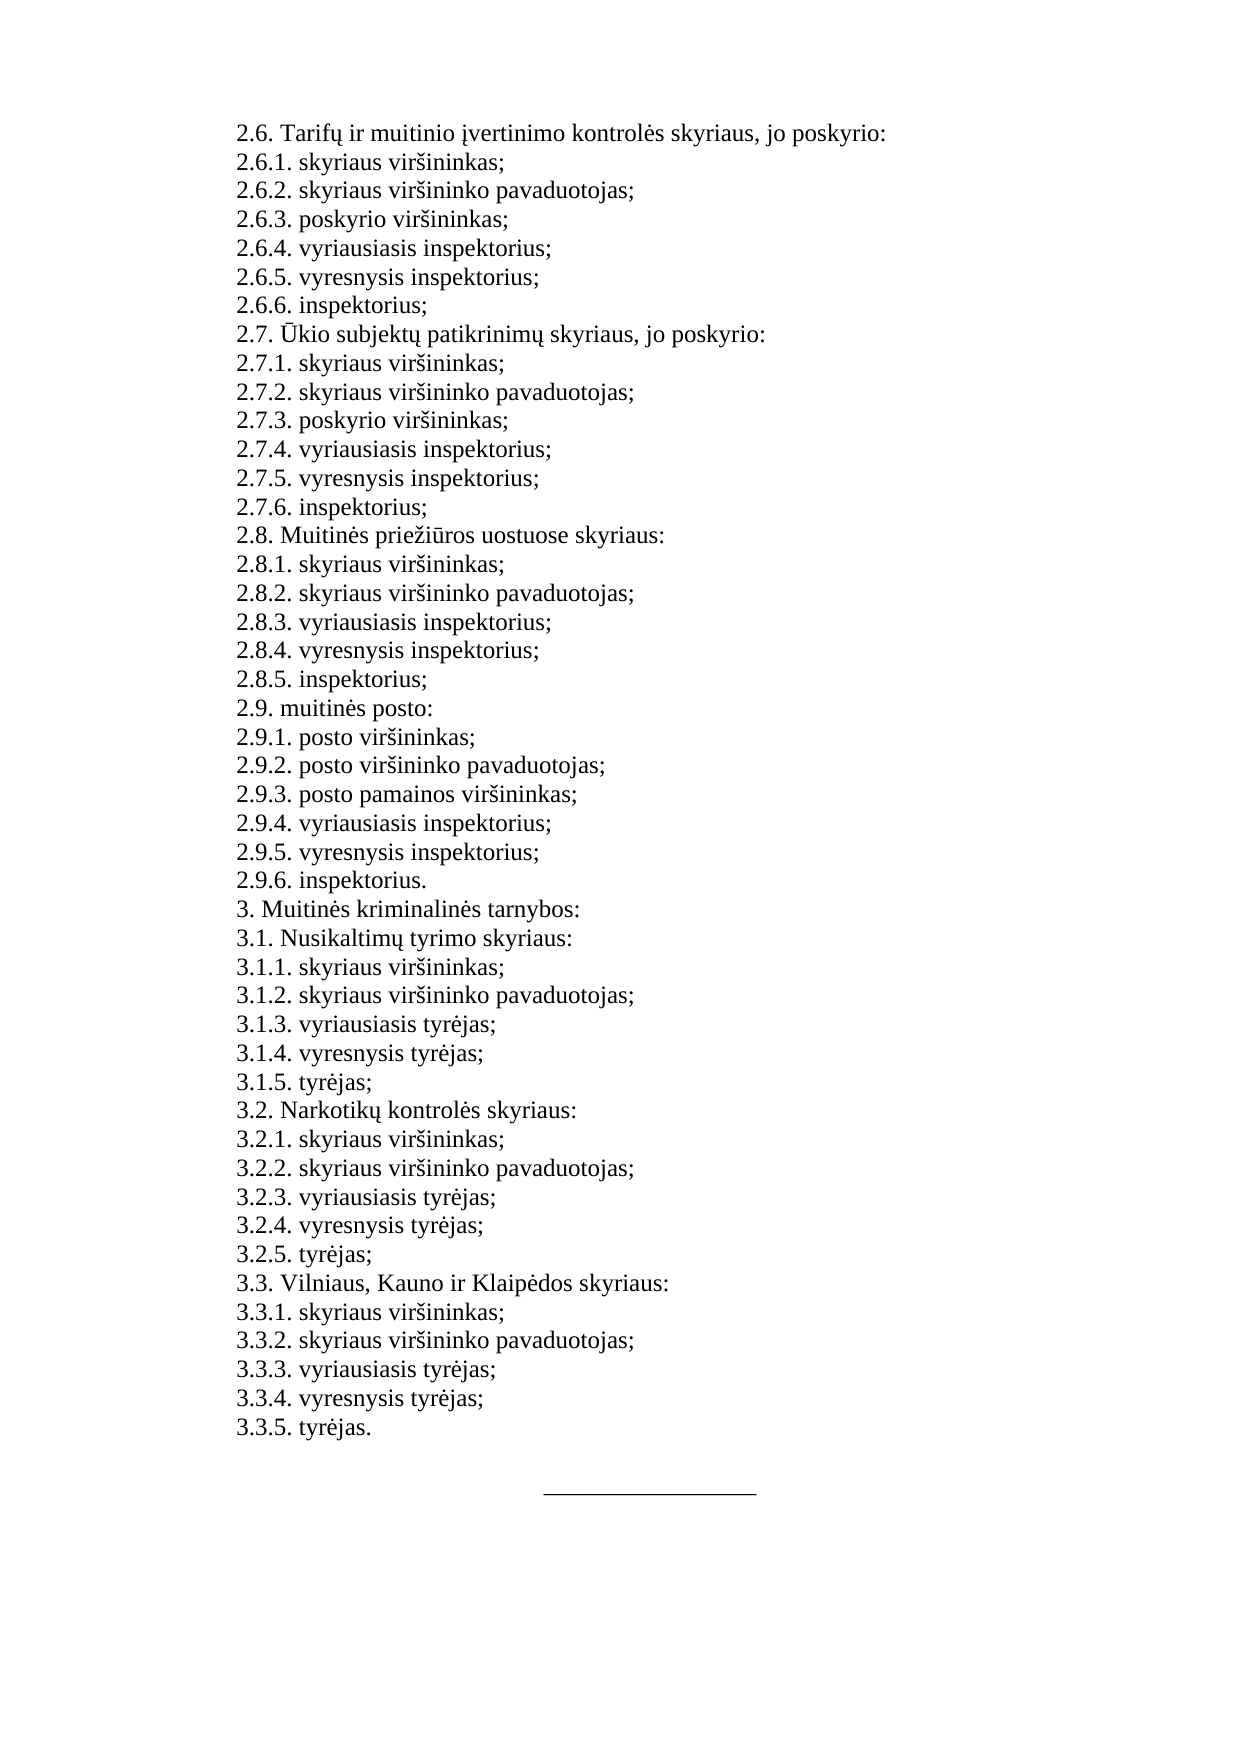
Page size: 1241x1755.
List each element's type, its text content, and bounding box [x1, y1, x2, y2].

text 2.8.1. skyriaus viršininkas; [177, 549, 1122, 578]
text 3.1.3. vyriausiasis tyrėjas; [177, 1009, 1122, 1038]
text 2.6.4. vyriausiasis inspektorius; [177, 233, 1122, 262]
text 3.2. Narkotikų kontrolės skyriaus: [177, 1096, 1122, 1124]
text 3.2.3. vyriausiasis tyrėjas; [177, 1182, 1122, 1211]
text 2.7.4. vyriausiasis inspektorius; [177, 434, 1122, 463]
text 2.9.5. vyresnysis inspektorius; [177, 837, 1122, 866]
text 3.2.1. skyriaus viršininkas; [177, 1124, 1122, 1153]
text 2.9.1. posto viršininkas; [177, 722, 1122, 751]
text 3.3.2. skyriaus viršininko pavaduotojas; [177, 1326, 1122, 1354]
text 3.1.2. skyriaus viršininko pavaduotojas; [177, 981, 1122, 1009]
text 2.7.6. inspektorius; [177, 492, 1122, 521]
text 2.9.6. inspektorius. [177, 866, 1122, 894]
text 2.8.5. inspektorius; [177, 664, 1122, 693]
text 2.8.4. vyresnysis inspektorius; [177, 636, 1122, 664]
text 3.1.5. tyrėjas; [177, 1067, 1122, 1096]
text 3.3.4. vyresnysis tyrėjas; [177, 1383, 1122, 1412]
text 2.6.2. skyriaus viršininko pavaduotojas; [177, 176, 1122, 204]
text 2.7. Ūkio subjektų patikrinimų skyriaus, jo poskyrio: [177, 319, 1122, 348]
text 3.2.4. vyresnysis tyrėjas; [177, 1211, 1122, 1239]
text 3.3.1. skyriaus viršininkas; [177, 1297, 1122, 1326]
text 3.1.4. vyresnysis tyrėjas; [177, 1038, 1122, 1067]
text 3.2.2. skyriaus viršininko pavaduotojas; [177, 1153, 1122, 1182]
text 2.7.3. poskyrio viršininkas; [177, 406, 1122, 434]
text 2.6.3. poskyrio viršininkas; [177, 204, 1122, 233]
text 2.7.5. vyresnysis inspektorius; [177, 463, 1122, 492]
text 2.6. Tarifų ir muitinio įvertinimo kontrolės skyriaus, jo poskyrio: [177, 118, 1122, 147]
text 2.9. muitinės posto: [177, 693, 1122, 722]
text 3.1.1. skyriaus viršininkas; [177, 952, 1122, 981]
text 3.3.5. tyrėjas. [177, 1412, 1122, 1441]
text 3.3. Vilniaus, Kauno ir Klaipėdos skyriaus: [177, 1268, 1122, 1297]
text 3. Muitinės kriminalinės tarnybos: [177, 894, 1122, 923]
text 3.1. Nusikaltimų tyrimo skyriaus: [177, 923, 1122, 952]
text 2.9.2. posto viršininko pavaduotojas; [177, 751, 1122, 779]
text 2.6.1. skyriaus viršininkas; [177, 147, 1122, 176]
text 2.9.3. posto pamainos viršininkas; [177, 779, 1122, 808]
text 2.8.2. skyriaus viršininko pavaduotojas; [177, 578, 1122, 607]
text 3.2.5. tyrėjas; [177, 1239, 1122, 1268]
text 2.8. Muitinės priežiūros uostuose skyriaus: [177, 521, 1122, 549]
text 2.6.6. inspektorius; [177, 291, 1122, 319]
text 2.8.3. vyriausiasis inspektorius; [177, 607, 1122, 636]
text 2.7.2. skyriaus viršininko pavaduotojas; [177, 377, 1122, 406]
text 2.7.1. skyriaus viršininkas; [177, 348, 1122, 377]
text _________________ [177, 1469, 1122, 1498]
text 2.9.4. vyriausiasis inspektorius; [177, 808, 1122, 837]
text 3.3.3. vyriausiasis tyrėjas; [177, 1354, 1122, 1383]
text 2.6.5. vyresnysis inspektorius; [177, 262, 1122, 291]
